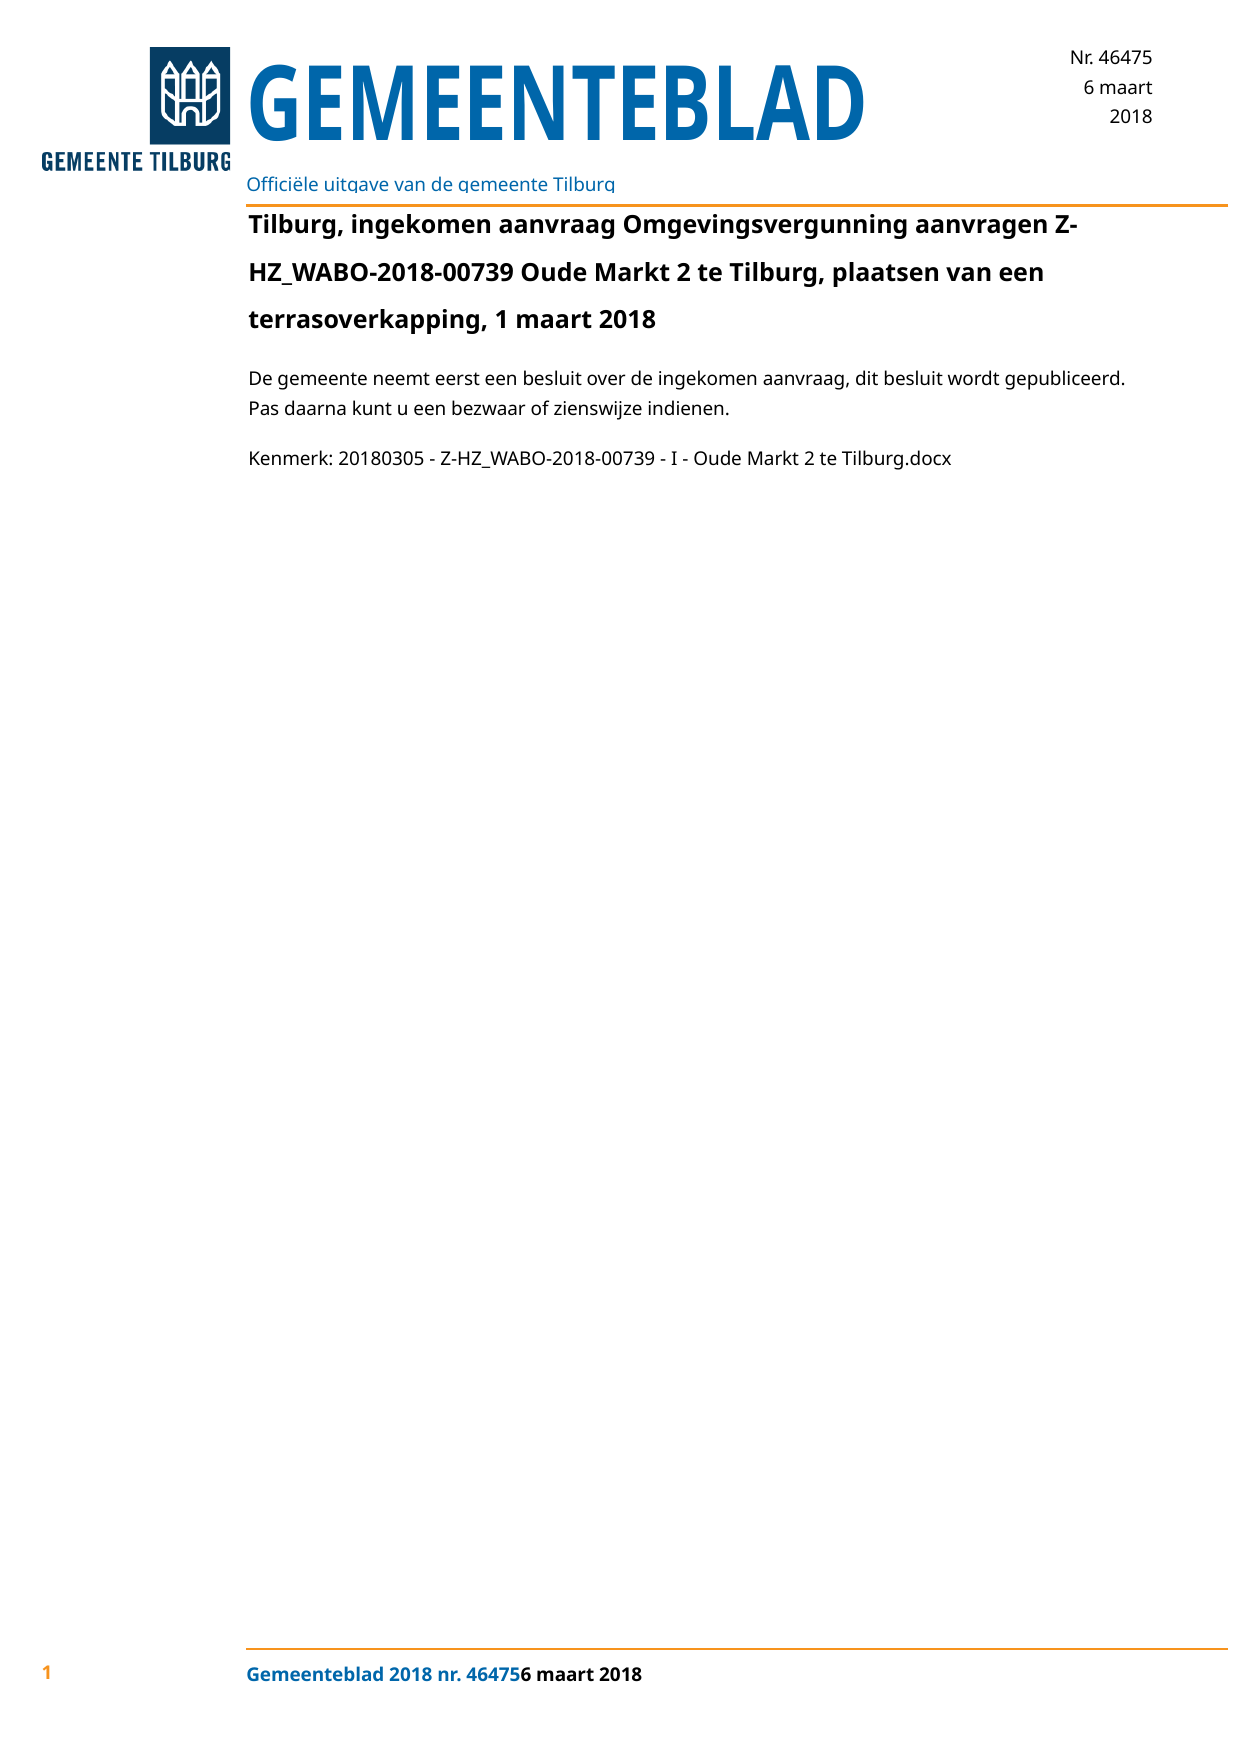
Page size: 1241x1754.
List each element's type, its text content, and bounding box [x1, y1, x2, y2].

text Kenmerk: 20180305 - Z-HZ_WABO-2018-00739 - I - Oude Markt 2 te Tilburg.docx [248, 446, 1152, 471]
text Tilburg, ingekomen aanvraag Omgevingsvergunning aanvragen Z-HZ_WABO-2018-00739 Oude Markt 2 te Tilburg, plaatsen van een terrasoverkapping, 1 maart 2018 [248, 207, 1152, 336]
text De gemeente neemt eerst een besluit over de ingekomen aanvraag, dit besluit wordt gepubliceerd. Pas daarna kunt u een bezwaar of zienswijze indienen. [248, 366, 1152, 421]
picture [41, 47, 231, 172]
